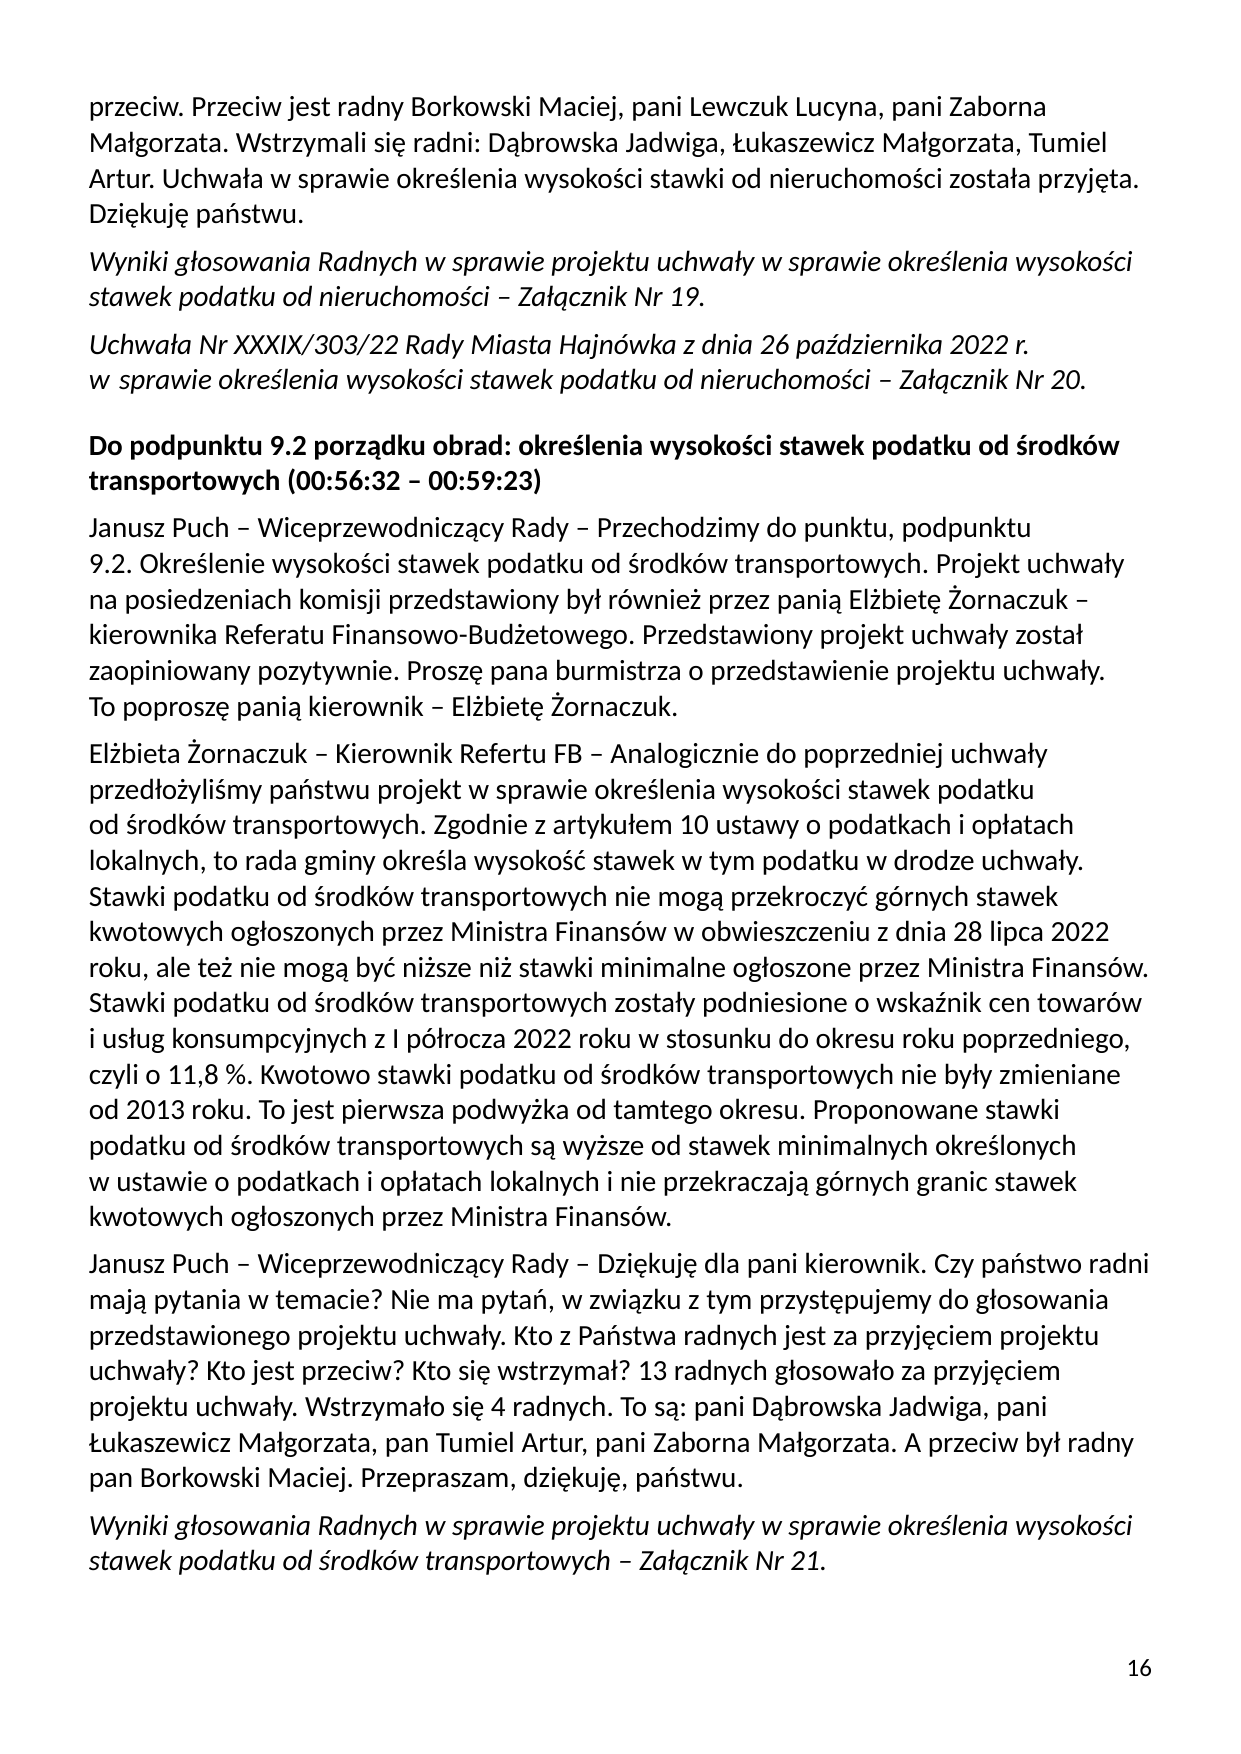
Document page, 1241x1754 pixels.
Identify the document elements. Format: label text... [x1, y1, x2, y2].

subtitle Do podpunktu 9.2 porządku obrad: określenia wysokości stawek podatku od środków transportowych (00:56:32 – 00:59:23) [88, 427, 1152, 498]
text Janusz Puch – Wiceprzewodniczący Rady – Dziękuję dla pani kierownik. Czy państwo radni mają pytania w temacie? Nie ma pytań, w związku z tym przystępujemy do głosowania przedstawionego projektu uchwały. Kto z Państwa radnych jest za przyjęciem projektu uchwały? Kto jest przeciw? Kto się wstrzymał? 13 radnych głosowało za przyjęciem projektu uchwały. Wstrzymało się 4 radnych. To są: pani Dąbrowska Jadwiga, pani Łukaszewicz Małgorzata, pan Tumiel Artur, pani Zaborna Małgorzata. A przeciw był radny pan Borkowski Maciej. Przepraszam, dziękuję, państwu. [88, 1246, 1152, 1495]
text przeciw. Przeciw jest radny Borkowski Maciej, pani Lewczuk Lucyna, pani Zaborna Małgorzata. Wstrzymali się radni: Dąbrowska Jadwiga, Łukaszewicz Małgorzata, Tumiel Artur. Uchwała w sprawie określenia wysokości stawki od nieruchomości została przyjęta. Dziękuję państwu. [88, 88, 1152, 231]
text Wyniki głosowania Radnych w sprawie projektu uchwały w sprawie określenia wysokości stawek podatku od środków transportowych – Załącznik Nr 21. [88, 1507, 1152, 1578]
text Janusz Puch – Wiceprzewodniczący Rady – Przechodzimy do punktu, podpunktu 9.2. Określenie wysokości stawek podatku od środków transportowych. Projekt uchwały na posiedzeniach komisji przedstawiony był również przez panią Elżbietę Żornaczuk – kierownika Referatu Finansowo-Budżetowego. Przedstawiony projekt uchwały został zaopiniowany pozytywnie. Proszę pana burmistrza o przedstawienie projektu uchwały. To poproszę panią kierownik – Elżbietę Żornaczuk. [88, 509, 1152, 723]
text Wyniki głosowania Radnych w sprawie projektu uchwały w sprawie określenia wysokości stawek podatku od nieruchomości – Załącznik Nr 19. [88, 243, 1152, 314]
text Elżbieta Żornaczuk – Kierownik Refertu FB – Analogicznie do poprzedniej uchwały przedłożyliśmy państwu projekt w sprawie określenia wysokości stawek podatku od środków transportowych. Zgodnie z artykułem 10 ustawy o podatkach i opłatach lokalnych, to rada gminy określa wysokość stawek w tym podatku w drodze uchwały. Stawki podatku od środków transportowych nie mogą przekroczyć górnych stawek kwotowych ogłoszonych przez Ministra Finansów w obwieszczeniu z dnia 28 lipca 2022 roku, ale też nie mogą być niższe niż stawki minimalne ogłoszone przez Ministra Finansów. Stawki podatku od środków transportowych zostały podniesione o wskaźnik cen towarów i usług konsumpcyjnych z I półrocza 2022 roku w stosunku do okresu roku poprzedniego, czyli o 11,8 %. Kwotowo stawki podatku od środków transportowych nie były zmieniane od 2013 roku. To jest pierwsza podwyżka od tamtego okresu. Proponowane stawki podatku od środków transportowych są wyższe od stawek minimalnych określonych w ustawie o podatkach i opłatach lokalnych i nie przekraczają górnych granic stawek kwotowych ogłoszonych przez Ministra Finansów. [88, 735, 1152, 1234]
text Uchwała Nr XXXIX/303/22 Rady Miasta Hajnówka z dnia 26 października 2022 r. w sprawie określenia wysokości stawek podatku od nieruchomości – Załącznik Nr 20. [88, 326, 1152, 397]
